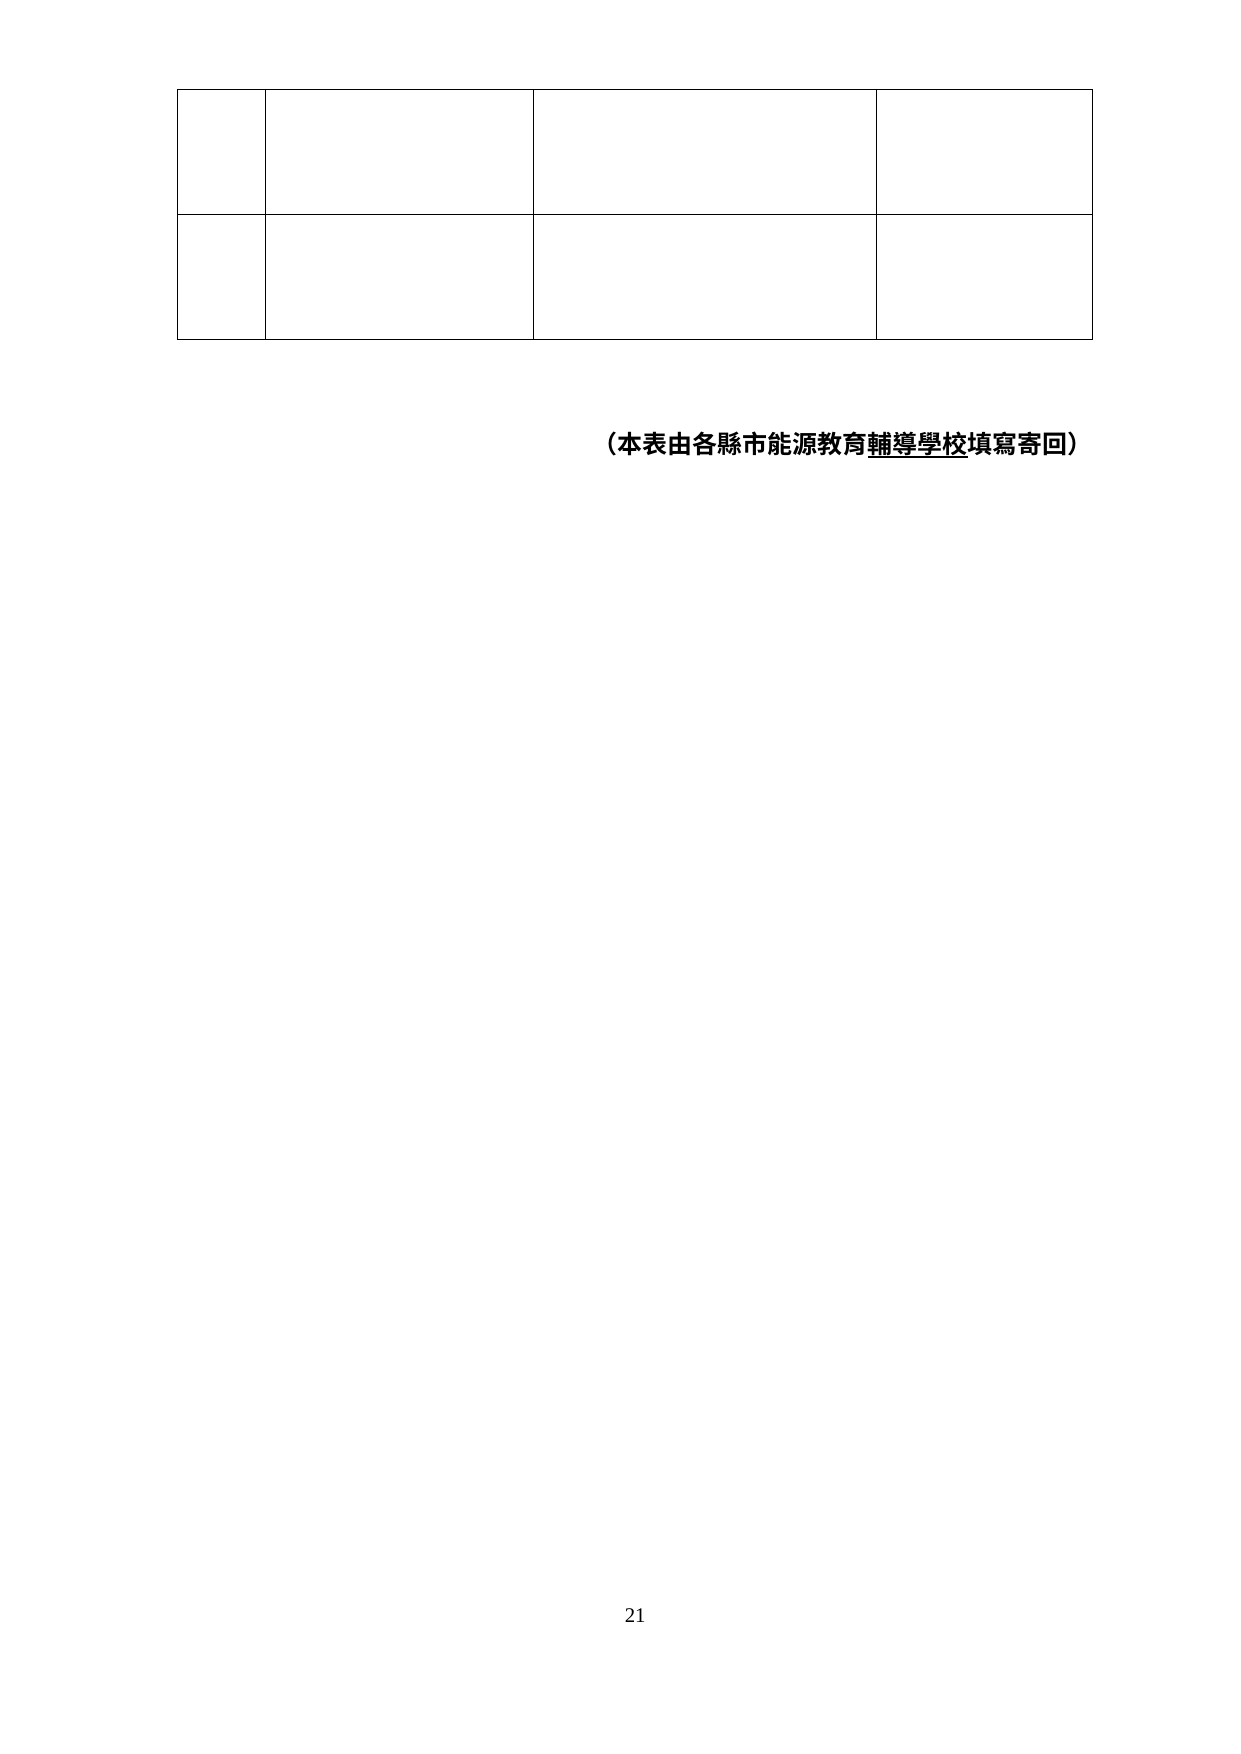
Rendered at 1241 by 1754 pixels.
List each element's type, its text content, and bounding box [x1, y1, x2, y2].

table_cell [266, 90, 533, 214]
table_cell [178, 90, 265, 214]
table_cell [877, 90, 1092, 214]
table_cell [178, 215, 265, 339]
table_cell [534, 90, 876, 214]
table_cell [534, 215, 876, 339]
text （本表由各縣市能源教育輔導學校填寫寄回） [177, 401, 1092, 464]
table_cell [266, 215, 533, 339]
table_cell [877, 215, 1092, 339]
